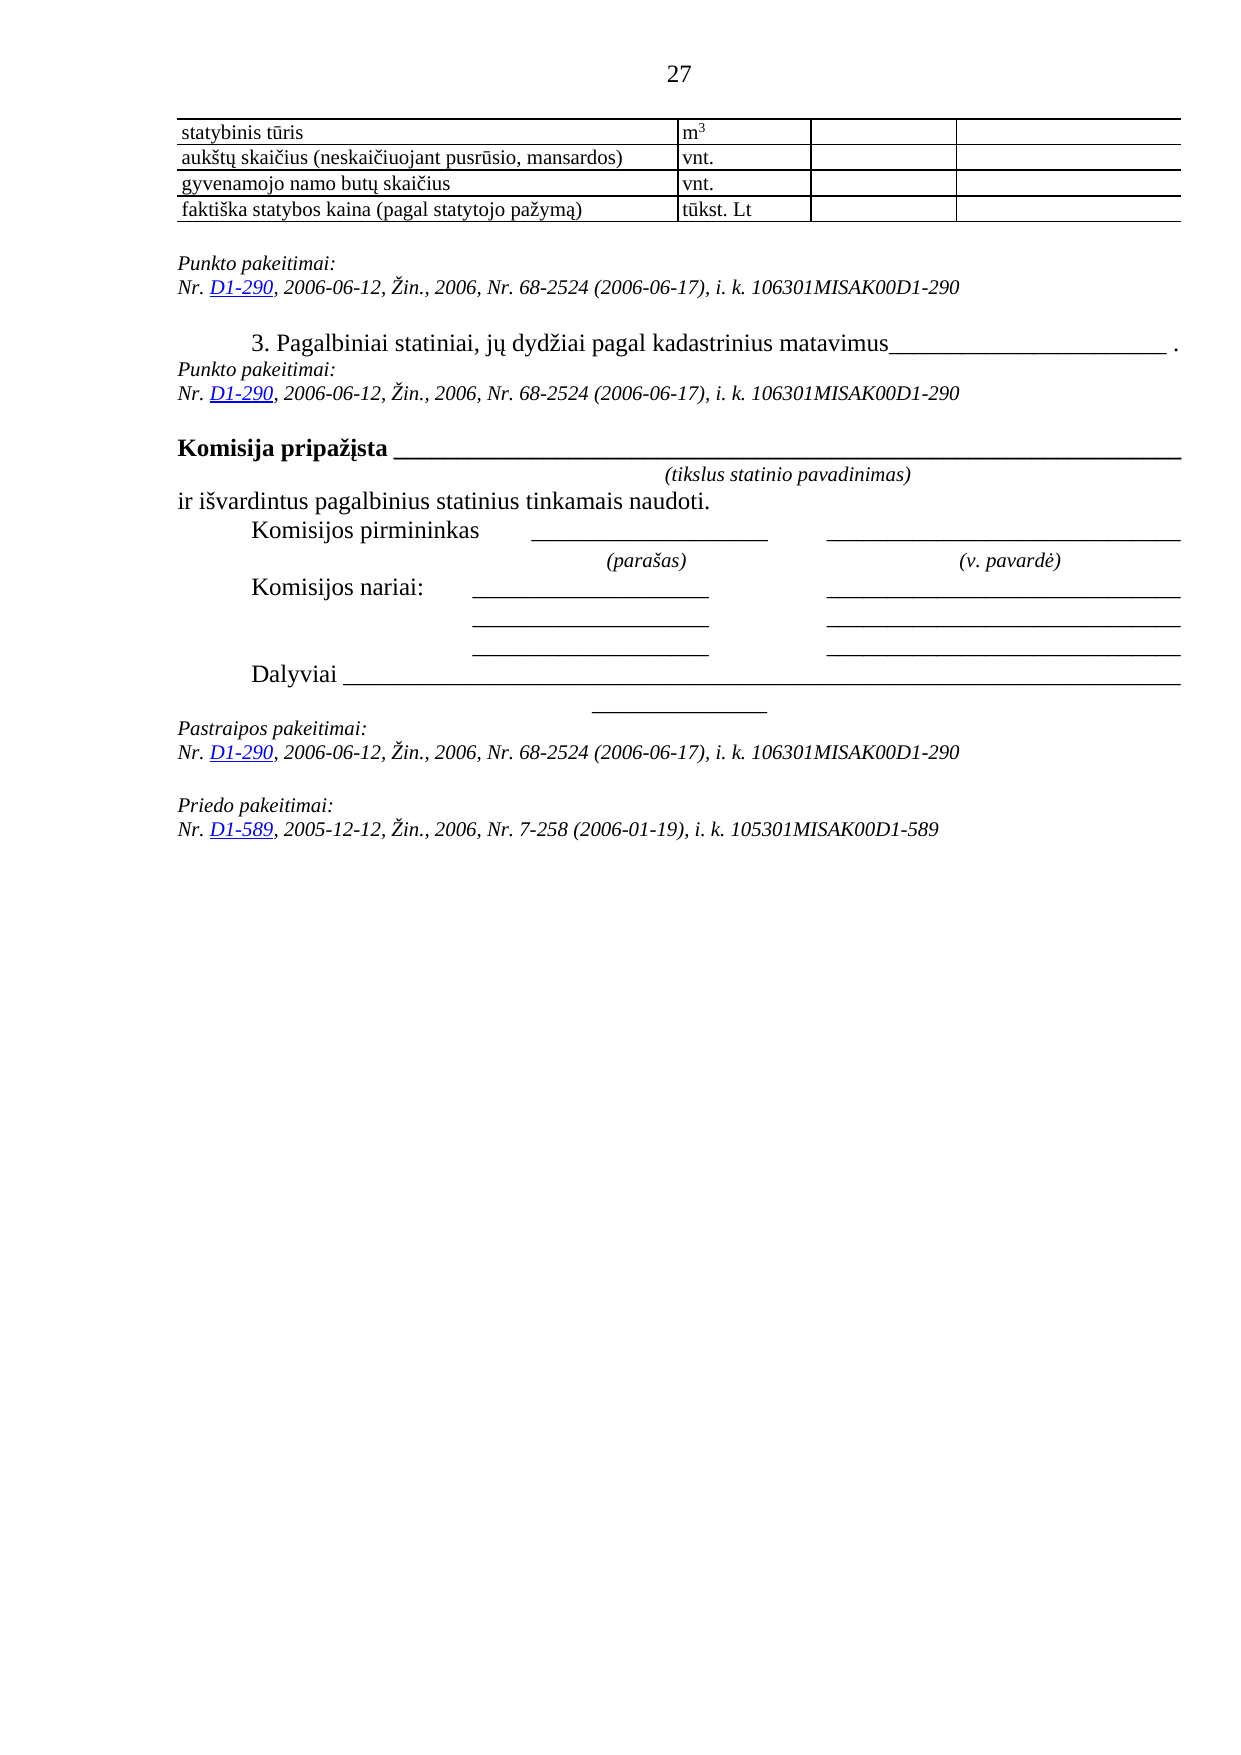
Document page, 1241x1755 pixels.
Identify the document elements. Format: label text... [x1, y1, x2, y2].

table_cell [957, 145, 1181, 169]
table_cell [812, 120, 956, 144]
text 3. Pagalbiniai statiniai, jų dydžiai pagal kadastrinius matavimus . [177, 328, 1181, 357]
table_cell statybinis tūris [177, 120, 677, 144]
text Punkto pakeitimai: [177, 251, 1181, 275]
text Nr. D1-589, 2005-12-12, Žin., 2006, Nr. 7-258 (2006-01-19), i. k. 105301MISAK00D1-589 [177, 817, 1181, 841]
text Komisijos pirmininkas [177, 515, 1181, 544]
table_cell [812, 145, 956, 169]
table_cell faktiška statybos kaina (pagal statytojo pažymą) [177, 197, 677, 221]
table_cell [957, 171, 1181, 195]
table_cell [957, 120, 1181, 144]
table_cell [812, 171, 956, 195]
text ir išvardintus pagalbinius statinius tinkamais naudoti. [177, 486, 1181, 515]
text Punkto pakeitimai: [177, 357, 1181, 381]
text (parašas) (v. pavardė) [177, 544, 1181, 572]
table_cell [812, 197, 956, 221]
text Nr. D1-290, 2006-06-12, Žin., 2006, Nr. 68-2524 (2006-06-17), i. k. 106301MISAK00D1-290 [177, 740, 1181, 764]
table_cell aukštų skaičius (neskaičiuojant pusrūsio, mansardos) [177, 145, 677, 169]
text Priedo pakeitimai: [177, 793, 1181, 817]
table_cell tūkst. Lt [679, 197, 810, 221]
text (tikslus statinio pavadinimas) [177, 462, 1181, 486]
text ______________ [177, 687, 1181, 716]
text Komisijos nariai: [177, 572, 1181, 601]
table_cell gyvenamojo namo butų skaičius [177, 171, 677, 195]
text Dalyviai [177, 659, 1181, 687]
table_cell m3 [679, 120, 810, 144]
table_cell [957, 197, 1181, 221]
text Komisija pripažįsta [177, 433, 1181, 462]
table_cell vnt. [679, 145, 810, 169]
text Pastraipos pakeitimai: [177, 716, 1181, 740]
table_cell vnt. [679, 171, 810, 195]
text Nr. D1-290, 2006-06-12, Žin., 2006, Nr. 68-2524 (2006-06-17), i. k. 106301MISAK00D1-290 [177, 275, 1181, 299]
text Nr. D1-290, 2006-06-12, Žin., 2006, Nr. 68-2524 (2006-06-17), i. k. 106301MISAK00D1-290 [177, 381, 1181, 405]
